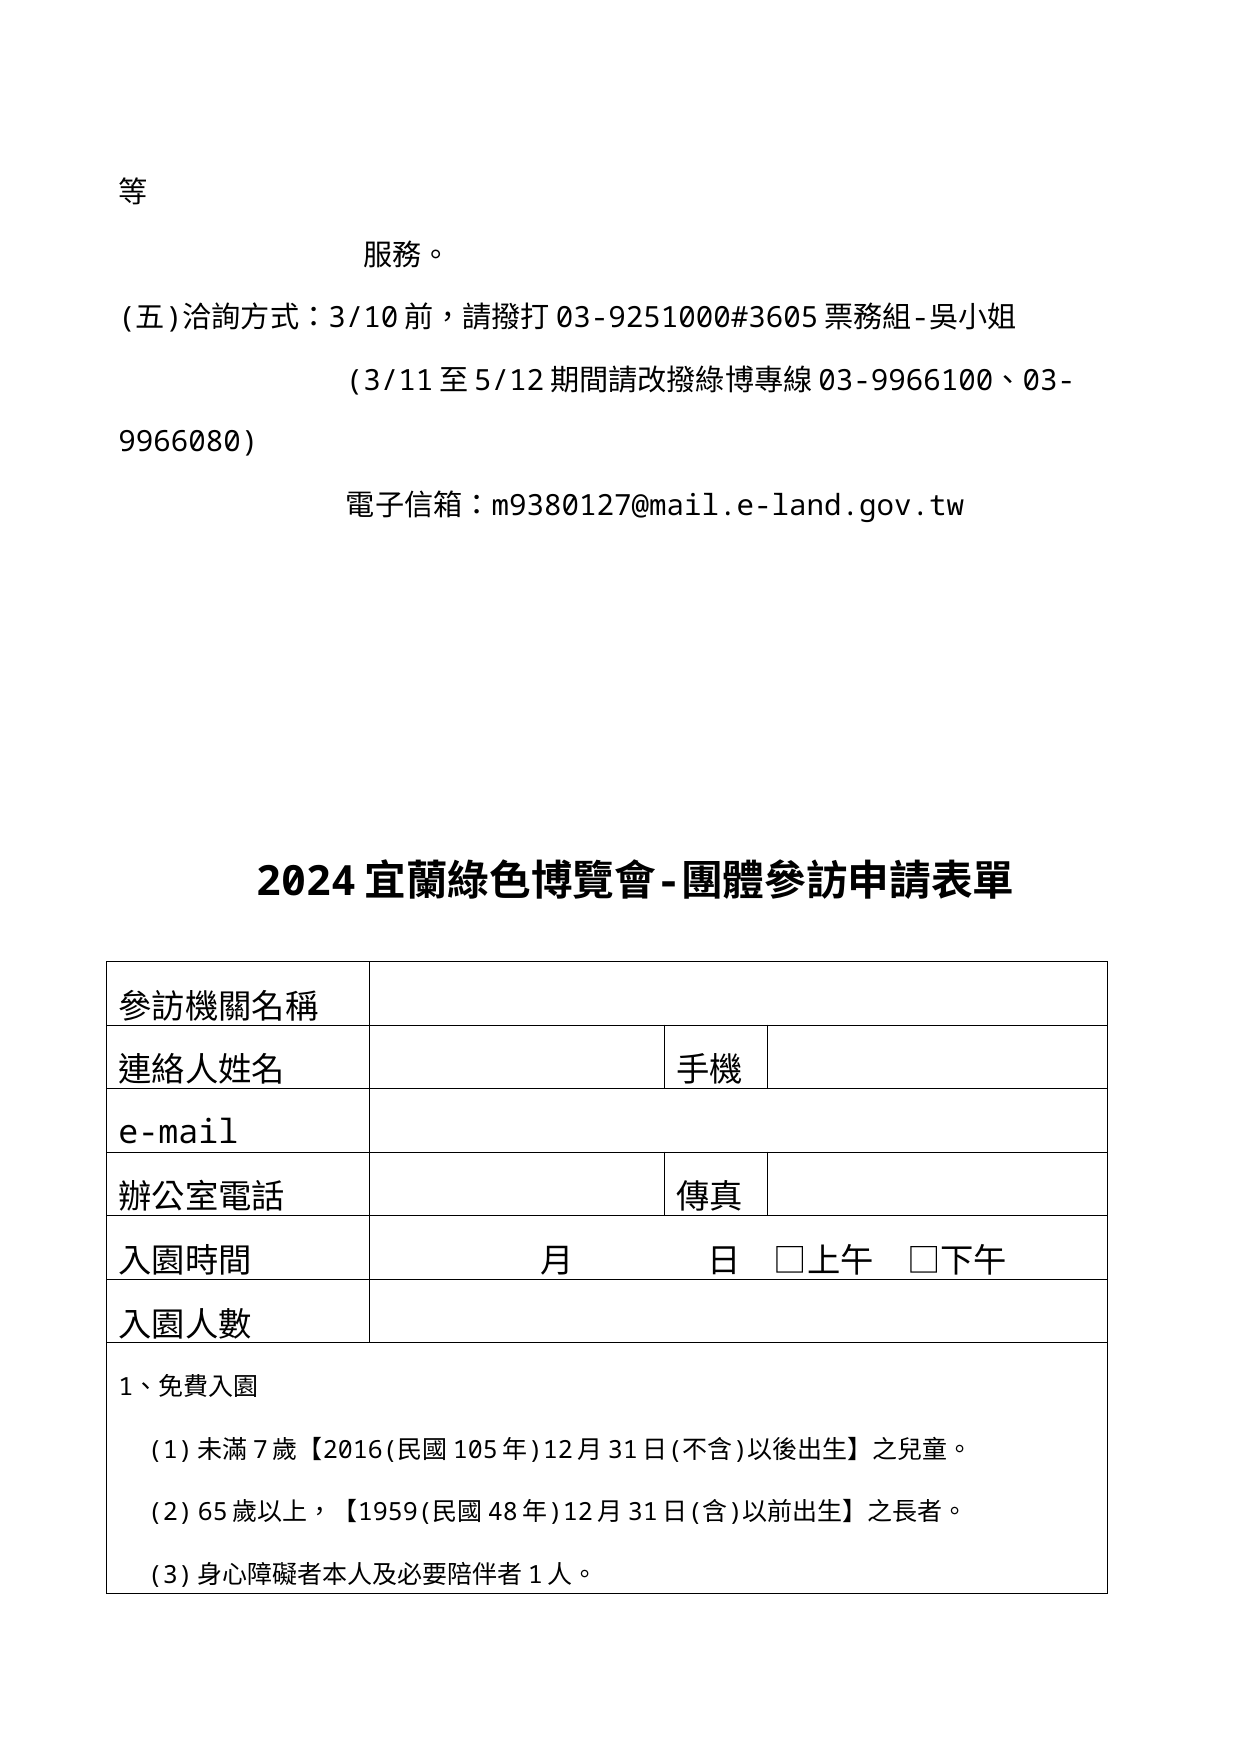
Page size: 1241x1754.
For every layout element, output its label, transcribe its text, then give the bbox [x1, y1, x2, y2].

text 2024宜蘭綠色博覽會-團體參訪申請表單 [118, 836, 1152, 898]
text (3/11至5/12期間請改撥綠博專線03-9966100、03-9966080) [118, 336, 1152, 461]
table_cell 傳真 [665, 1153, 767, 1215]
table_cell 入園人數 [107, 1280, 369, 1342]
table_cell [768, 1153, 1107, 1215]
table_cell 1、免費入園 未滿7歲【2016(民國105年)12月31日(不含)以後出生】之兒童。 65歲以上，【1959(民國48年)12月31日(含)以前出生】之長者。 身心障礙者本人及必要陪伴者1人。 持有政府單位核發且於有效期限內之志工榮譽卡者。 持有交通部觀光局核發且於有效期限內之導遊證或領隊證者。 (以上資格須持相關證明文件驗證後享免費入園優惠) 2、所有機關一律採現場清點人數後購票入園，不接受提前匯款。 3、聯絡方式: 洽詢電話：03-9251000#3605票務組-吳小姐 (活動期間請改撥綠博專線) (3/11至5/12期間請改撥綠博專線03-9966100、03-9966080) (電子信箱：m9380127@mail.e-land.gov.tw) [107, 1343, 1107, 1593]
table_cell [370, 1026, 664, 1088]
text 服務。 [118, 211, 1152, 273]
table_cell 入園時間 [107, 1216, 369, 1279]
table_header [370, 962, 1107, 1024]
table_cell 月 日 □上午 □下午 [370, 1216, 1107, 1279]
text 電子信箱：m9380127@mail.e-land.gov.tw [118, 461, 1152, 523]
text (五)洽詢方式：3/10前，請撥打03-9251000#3605票務組-吳小姐 [118, 273, 1152, 336]
table_cell 辦公室電話 [107, 1153, 369, 1215]
table_cell 手機 [665, 1026, 767, 1088]
table_cell e-mail [107, 1089, 369, 1152]
table_cell [370, 1153, 664, 1215]
text 等 [118, 148, 1152, 211]
table_cell [370, 1280, 1107, 1342]
table_header 參訪機關名稱 [107, 962, 369, 1024]
table_cell [768, 1026, 1107, 1088]
table_cell [370, 1089, 1107, 1152]
table_cell 連絡人姓名 [107, 1026, 369, 1088]
